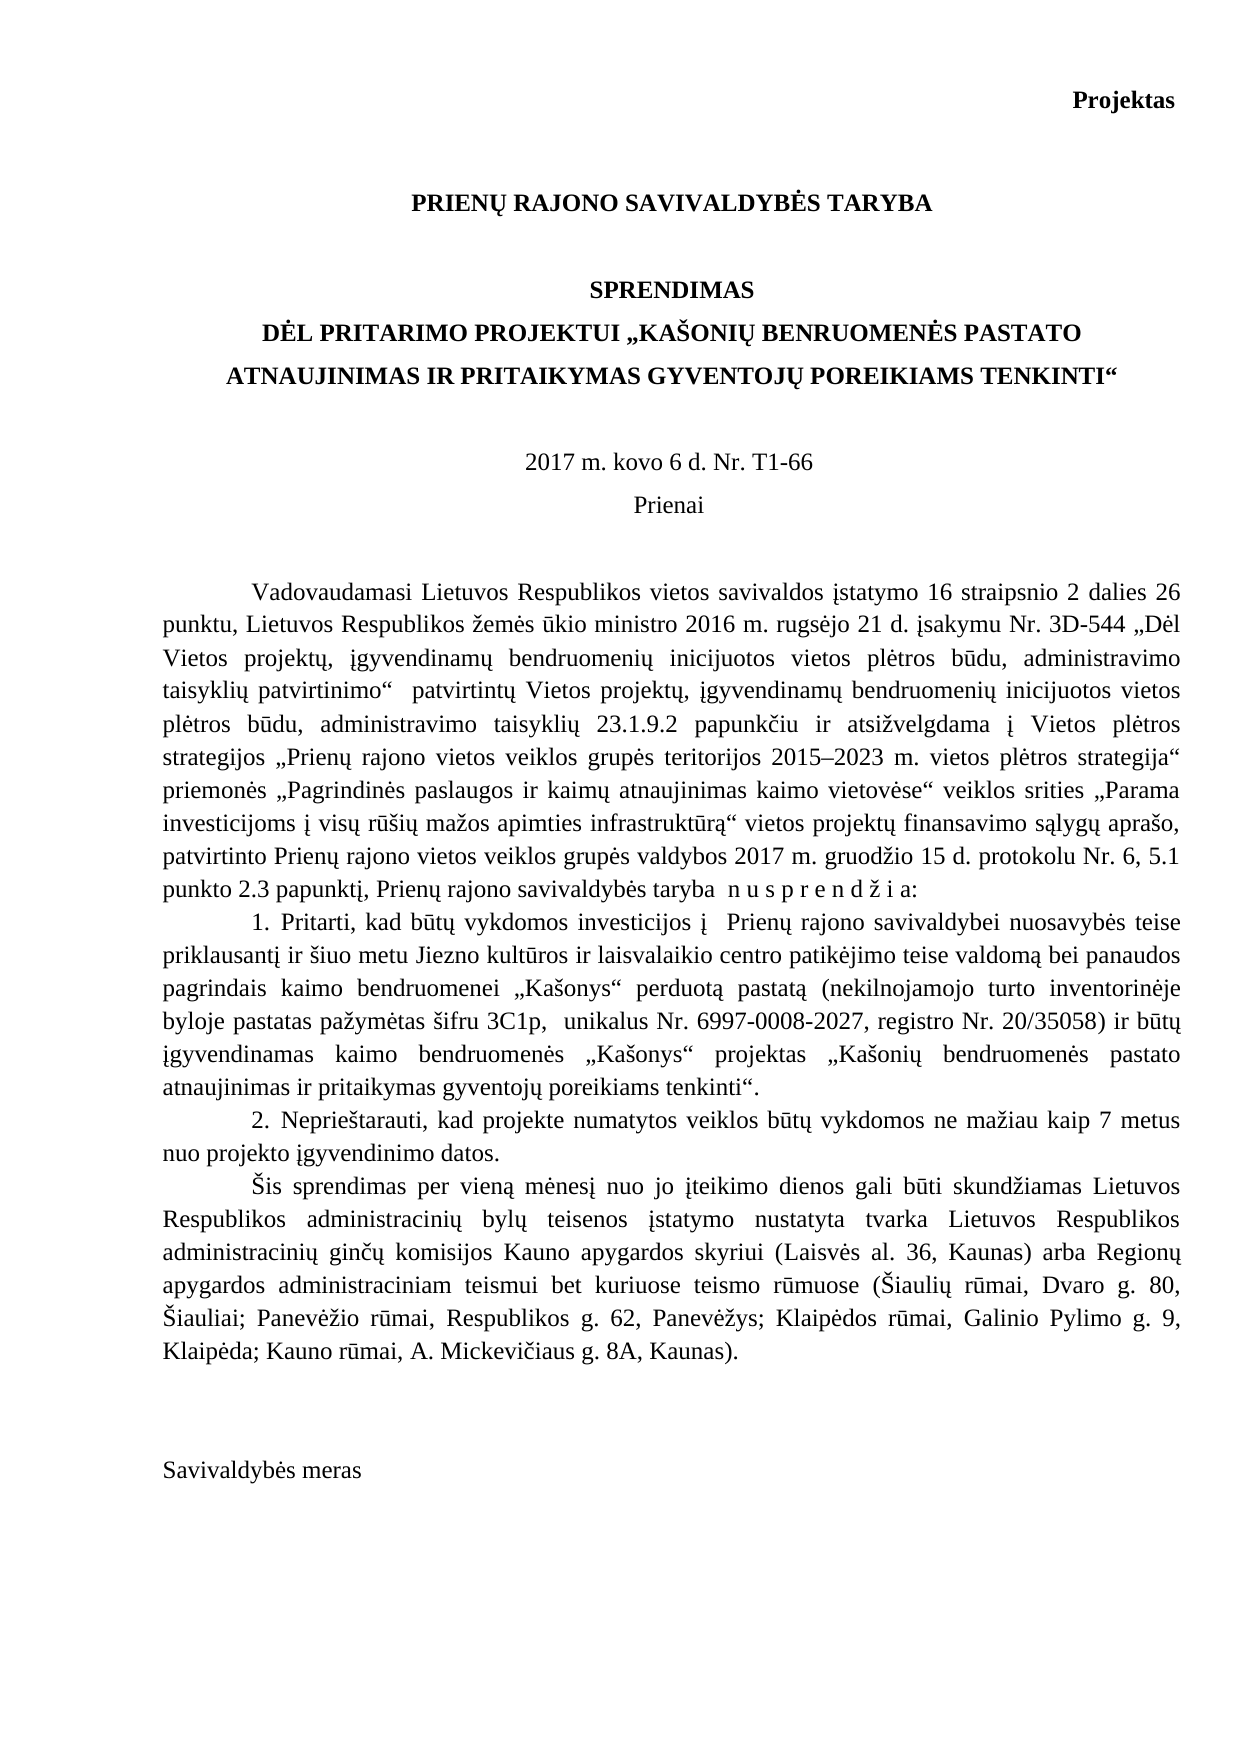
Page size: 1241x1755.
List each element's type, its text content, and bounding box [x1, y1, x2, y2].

text Prienai [162, 490, 1181, 519]
text Vadovaudamasi Lietuvos Respublikos vietos savivaldos įstatymo 16 straipsnio 2 dalies 26 punktu, Lietuvos Respublikos žemės ūkio ministro 2016 m. rugsėjo 21 d. įsakymu Nr. 3D-544 „Dėl Vietos projektų, įgyvendinamų bendruomenių inicijuotos vietos plėtros būdu, administravimo taisyklių patvirtinimo“ patvirtintų Vietos projektų, įgyvendinamų bendruomenių inicijuotos vietos plėtros būdu, administravimo taisyklių 23.1.9.2 papunkčiu ir atsižvelgdama į Vietos plėtros strategijos „Prienų rajono vietos veiklos grupės teritorijos 2015–2023 m. vietos plėtros strategija“ priemonės „Pagrindinės paslaugos ir kaimų atnaujinimas kaimo vietovėse“ veiklos srities „Parama investicijoms į visų rūšių mažos apimties infrastruktūrą“ vietos projektų finansavimo sąlygų aprašo, patvirtinto Prienų rajono vietos veiklos grupės valdybos 2017 m. gruodžio 15 d. protokolu Nr. 6, 5.1 punkto 2.3 papunktį, Prienų rajono savivaldybės taryba n u s p r e n d ž i a: [162, 577, 1181, 902]
text Projektas [162, 85, 1181, 114]
text 2017 m. kovo 6 d. Nr. T1-66 [162, 447, 1181, 476]
text 2. Neprieštarauti, kad projekte numatytos veiklos būtų vykdomos ne mažiau kaip 7 metus nuo projekto įgyvendinimo datos. [162, 1105, 1181, 1167]
text DĖL PRITARIMO PROJEKTUI „KAŠONIŲ BENRUOMENĖS PASTATO ATNAUJINIMAS IR PRITAIKYMAS GYVENTOJŲ POREIKIAMS TENKINTI“ [162, 318, 1181, 390]
text Šis sprendimas per vieną mėnesį nuo jo įteikimo dienos gali būti skundžiamas Lietuvos Respublikos administracinių bylų teisenos įstatymo nustatyta tvarka Lietuvos Respublikos administracinių ginčų komisijos Kauno apygardos skyriui (Laisvės al. 36, Kaunas) arba Regionų apygardos administraciniam teismui bet kuriuose teismo rūmuose (Šiaulių rūmai, Dvaro g. 80, Šiauliai; Panevėžio rūmai, Respublikos g. 62, Panevėžys; Klaipėdos rūmai, Galinio Pylimo g. 9, Klaipėda; Kauno rūmai, A. Mickevičiaus g. 8A, Kaunas). [162, 1171, 1181, 1365]
text PRIENŲ RAJONO SAVIVALDYBĖS TARYBA [162, 188, 1181, 217]
text 1. Pritarti, kad būtų vykdomos investicijos į Prienų rajono savivaldybei nuosavybės teise priklausantį ir šiuo metu Jiezno kultūros ir laisvalaikio centro patikėjimo teise valdomą bei panaudos pagrindais kaimo bendruomenei „Kašonys“ perduotą pastatą (nekilnojamojo turto inventorinėje byloje pastatas pažymėtas šifru 3C1p, unikalus Nr. 6997-0008-2027, registro Nr. 20/35058) ir būtų įgyvendinamas kaimo bendruomenės „Kašonys“ projektas „Kašonių bendruomenės pastato atnaujinimas ir pritaikymas gyventojų poreikiams tenkinti“. [162, 907, 1181, 1101]
text Sprendimas [162, 275, 1181, 303]
text Savivaldybės meras [162, 1455, 1181, 1484]
